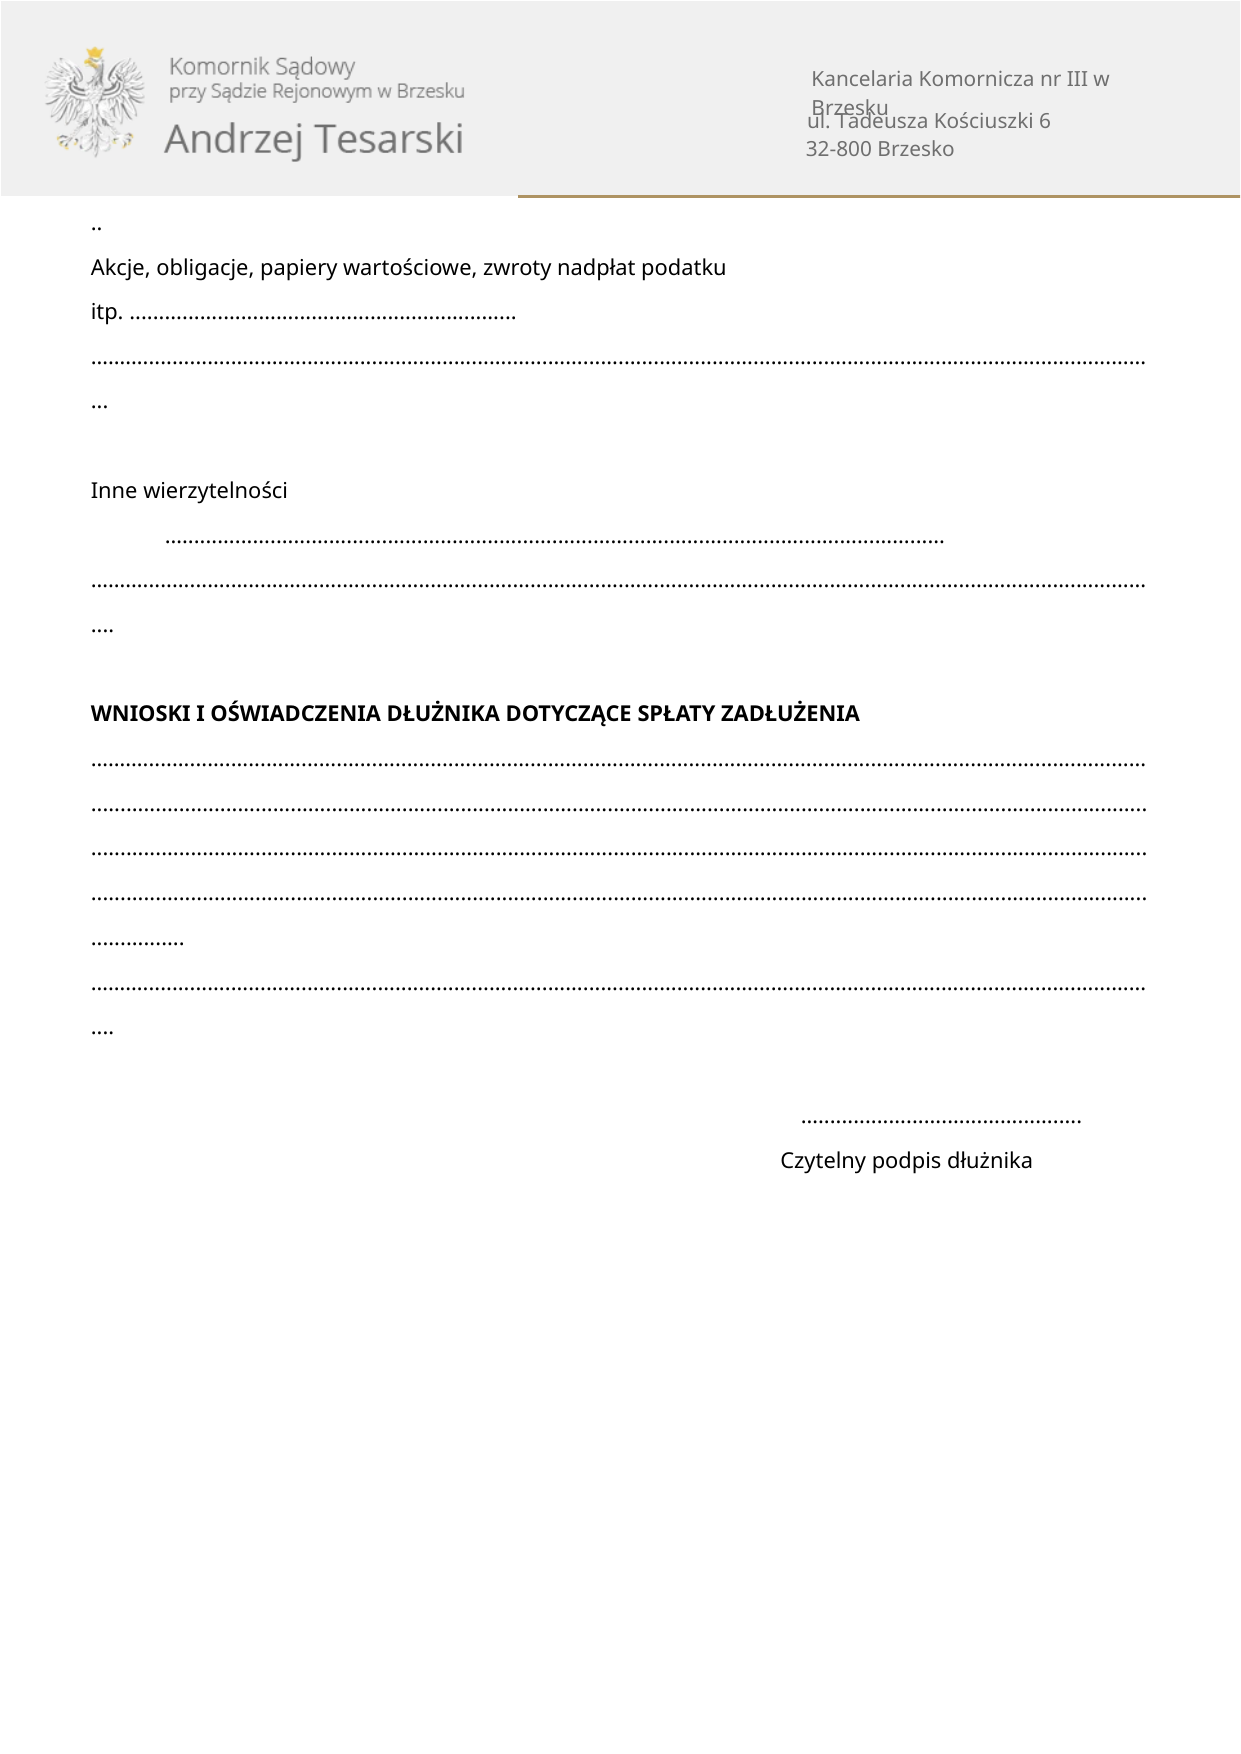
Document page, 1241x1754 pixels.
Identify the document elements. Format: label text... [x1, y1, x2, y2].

text Akcje, obligacje, papiery wartościowe, zwroty nadpłat podatku itp. .................................................................. [91, 251, 1150, 326]
text Inne wierzytelności ….................................................................................................................................. [91, 475, 1150, 549]
text ……….............................................................................................................................................................................. [91, 341, 1150, 415]
text …............................................. [91, 1101, 1082, 1130]
text .. [91, 207, 1150, 237]
text WNIOSKI I OŚWIADCZENIA DŁUŻNIKA DOTYCZĄCE SPŁATY ZADŁUŻENIA [91, 698, 1150, 728]
text ……….......................................................................................................................................................................................................................................................................................................................................................................................................................................................................................................................................................................................................................................................................................................................................................………............................................................................................................................................................................... [91, 743, 1150, 1041]
text ………............................................................................................................................................................................... [91, 564, 1150, 639]
text Czytelny podpis dłużnika [91, 1145, 1081, 1175]
